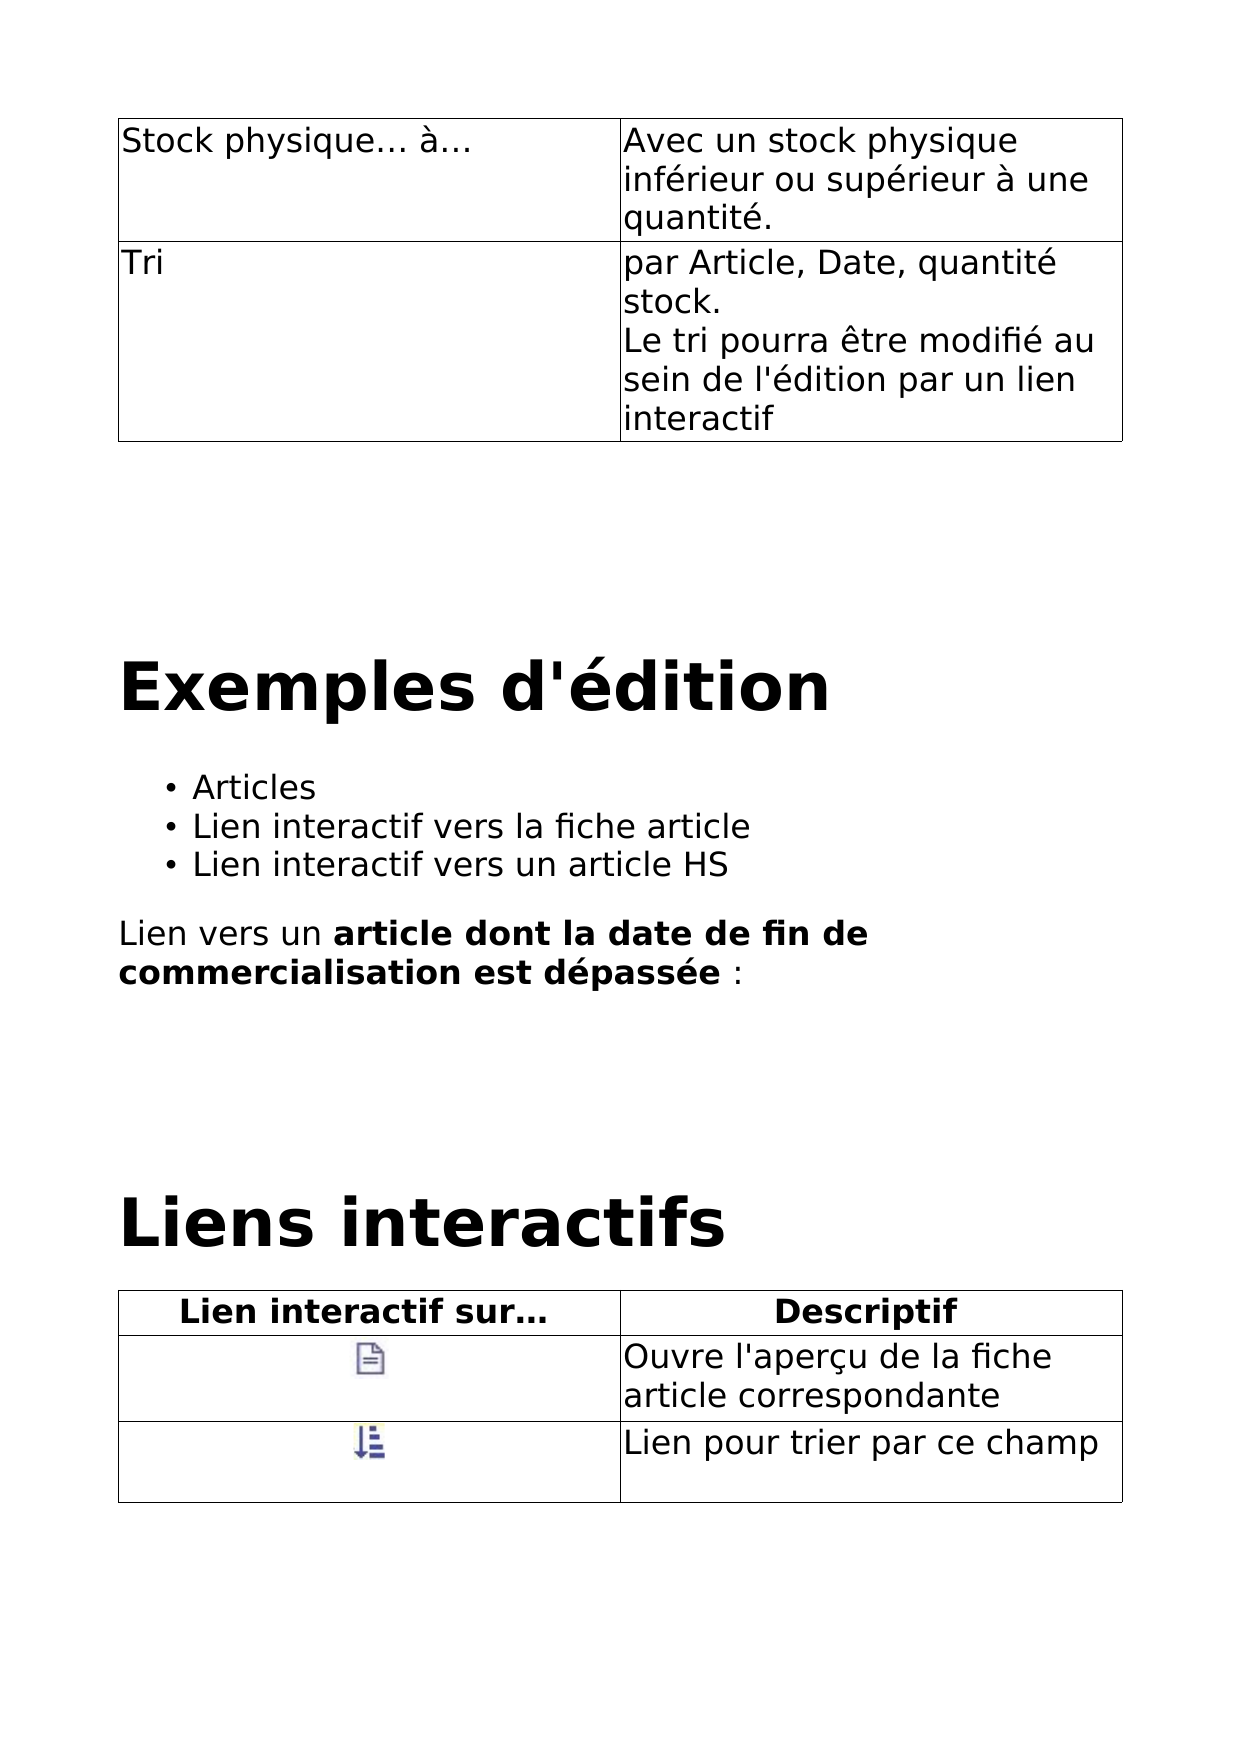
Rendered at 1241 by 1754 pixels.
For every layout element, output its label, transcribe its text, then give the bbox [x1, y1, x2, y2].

picture [349, 1337, 389, 1379]
text Lien vers un article dont la date de fin de commercialisation est dépassée : [118, 914, 1122, 1147]
picture [353, 1423, 385, 1460]
list Lien interactif vers un article HS [177, 846, 1122, 885]
table_cell Ouvre l'aperçu de la fiche article correspondante [621, 1336, 1122, 1421]
table_cell Lien pour trier par ce champ [621, 1422, 1122, 1502]
list Lien interactif vers la fiche article [177, 807, 1122, 846]
table_cell Avec un stock physique inférieur ou supérieur à une quantité. [621, 119, 1122, 241]
table_header Descriptif [621, 1291, 1122, 1334]
table_cell [119, 1336, 620, 1421]
table_cell Tri [119, 242, 620, 441]
table_cell Stock physique… à… [119, 119, 620, 241]
subtitle Liens interactifs [118, 1185, 1122, 1262]
subtitle Exemples d'édition [118, 649, 1122, 726]
table_header Lien interactif sur… [119, 1291, 620, 1334]
list Articles [177, 768, 1122, 807]
table_cell par Article, Date, quantité stock. Le tri pourra être modifié au sein de l'édition par un lien interactif [621, 242, 1122, 441]
table_cell [119, 1422, 620, 1502]
